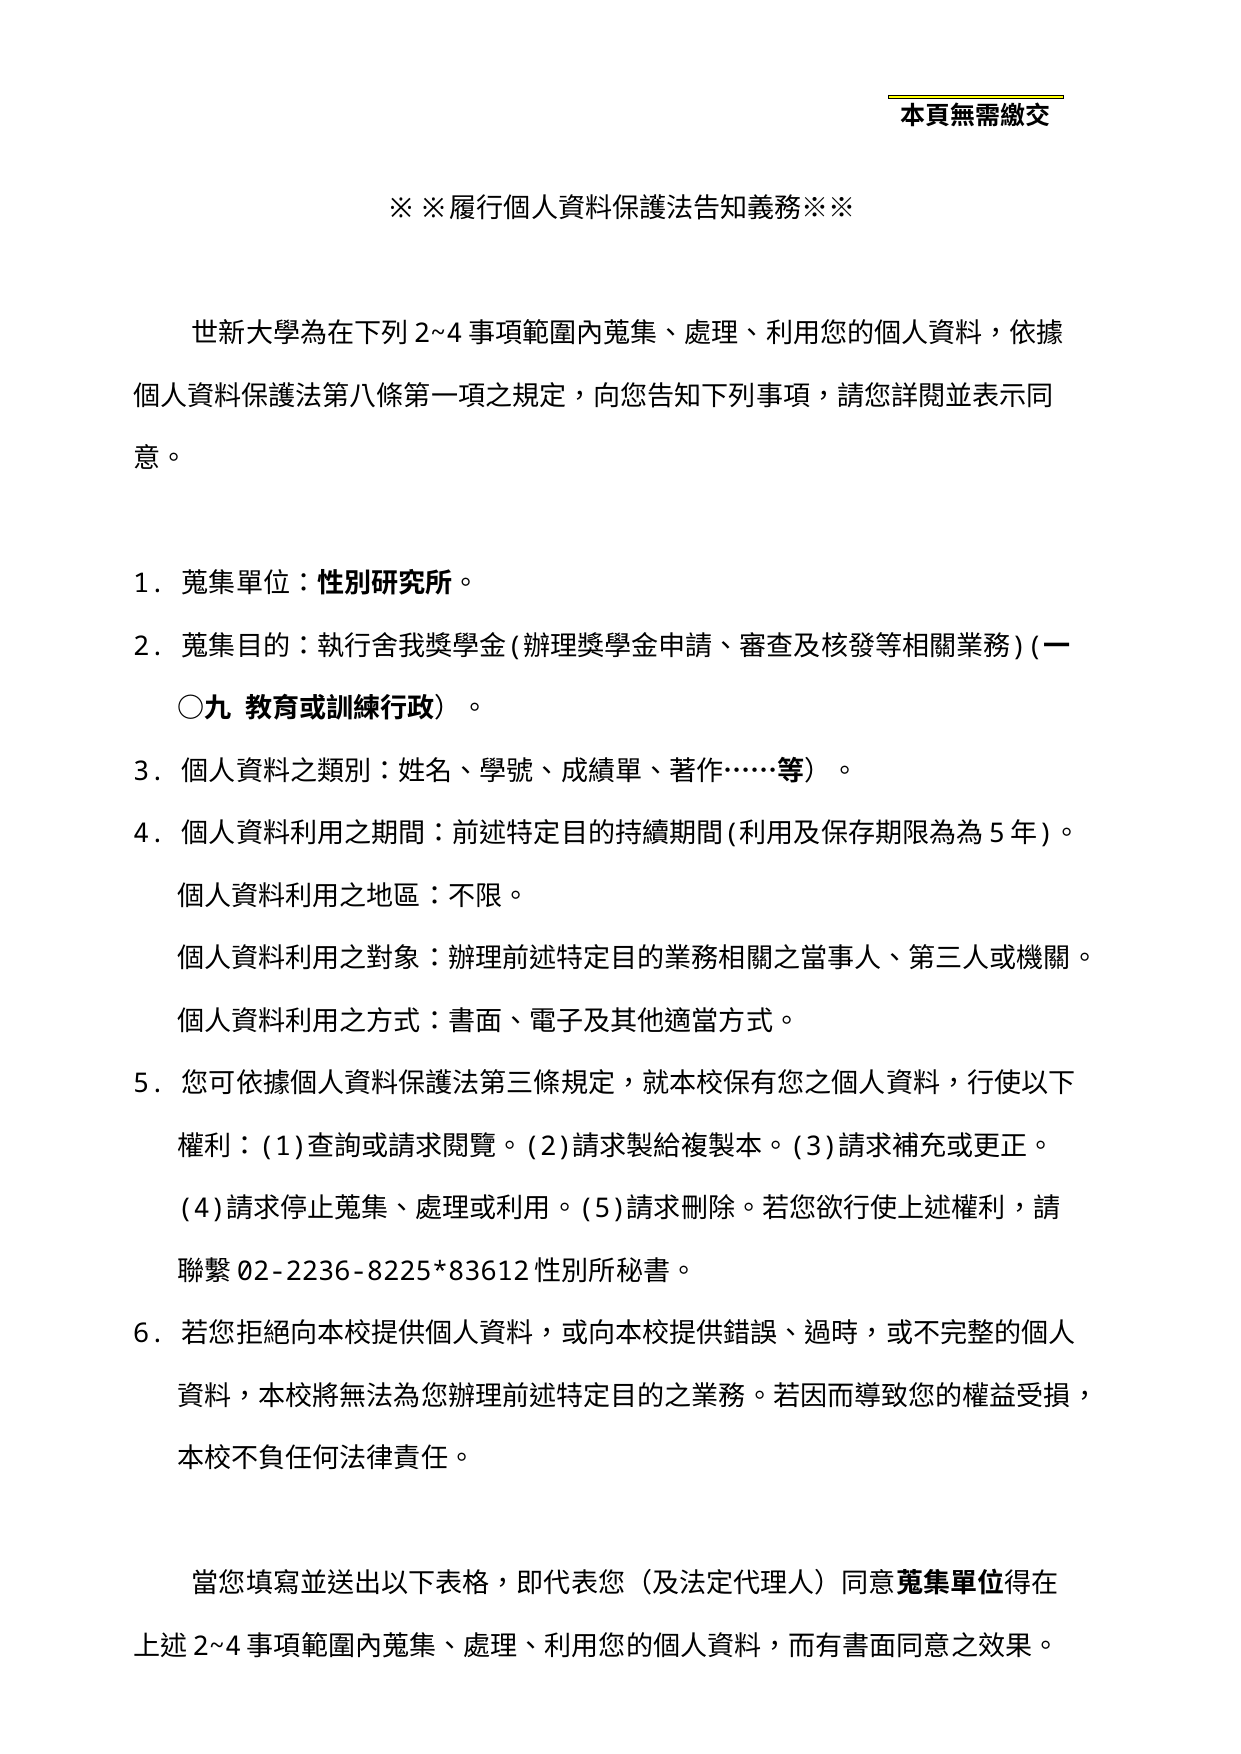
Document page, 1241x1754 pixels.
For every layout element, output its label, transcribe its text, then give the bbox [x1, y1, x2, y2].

text 個人資料利用之地區：不限。 [177, 852, 1078, 914]
text 當您填寫並送出以下表格，即代表您（及法定代理人）同意蒐集單位得在上述2~4事項範圍內蒐集、處理、利用您的個人資料，而有書面同意之效果。 [133, 1539, 1078, 1664]
text ※※履行個人資料保護法告知義務※※ [177, 164, 1063, 227]
text 1. 蒐集單位：性別研究所。 [133, 539, 1078, 602]
text 3. 個人資料之類別：姓名、學號、成績單、著作……等）。 [133, 727, 1078, 789]
text 5. 您可依據個人資料保護法第三條規定，就本校保有您之個人資料，行使以下權利：(1)查詢或請求閱覽。(2)請求製給複製本。(3)請求補充或更正。(4)請求停止蒐集、處理或利用。(5)請求刪除。若您欲行使上述權利，請聯繫02-2236-8225*83612性別所秘書。 [133, 1039, 1078, 1289]
text 4. 個人資料利用之期間：前述特定目的持續期間(利用及保存期限為為5年)。 [133, 789, 1078, 852]
text 6. 若您拒絕向本校提供個人資料，或向本校提供錯誤、過時，或不完整的個人資料，本校將無法為您辦理前述特定目的之業務。若因而導致您的權益受損，本校不負任何法律責任。 [133, 1289, 1078, 1477]
text 世新大學為在下列2~4事項範圍內蒐集、處理、利用您的個人資料，依據個人資料保護法第八條第一項之規定，向您告知下列事項，請您詳閱並表示同意。 [133, 289, 1078, 477]
text 個人資料利用之方式：書面、電子及其他適當方式。 [177, 977, 1078, 1039]
text 個人資料利用之對象：辦理前述特定目的業務相關之當事人、第三人或機關。 [177, 914, 1078, 977]
text 2. 蒐集目的：執行舍我獎學金(辦理獎學金申請、審查及核發等相關業務)(一○九 教育或訓練行政）。 [133, 602, 1078, 727]
